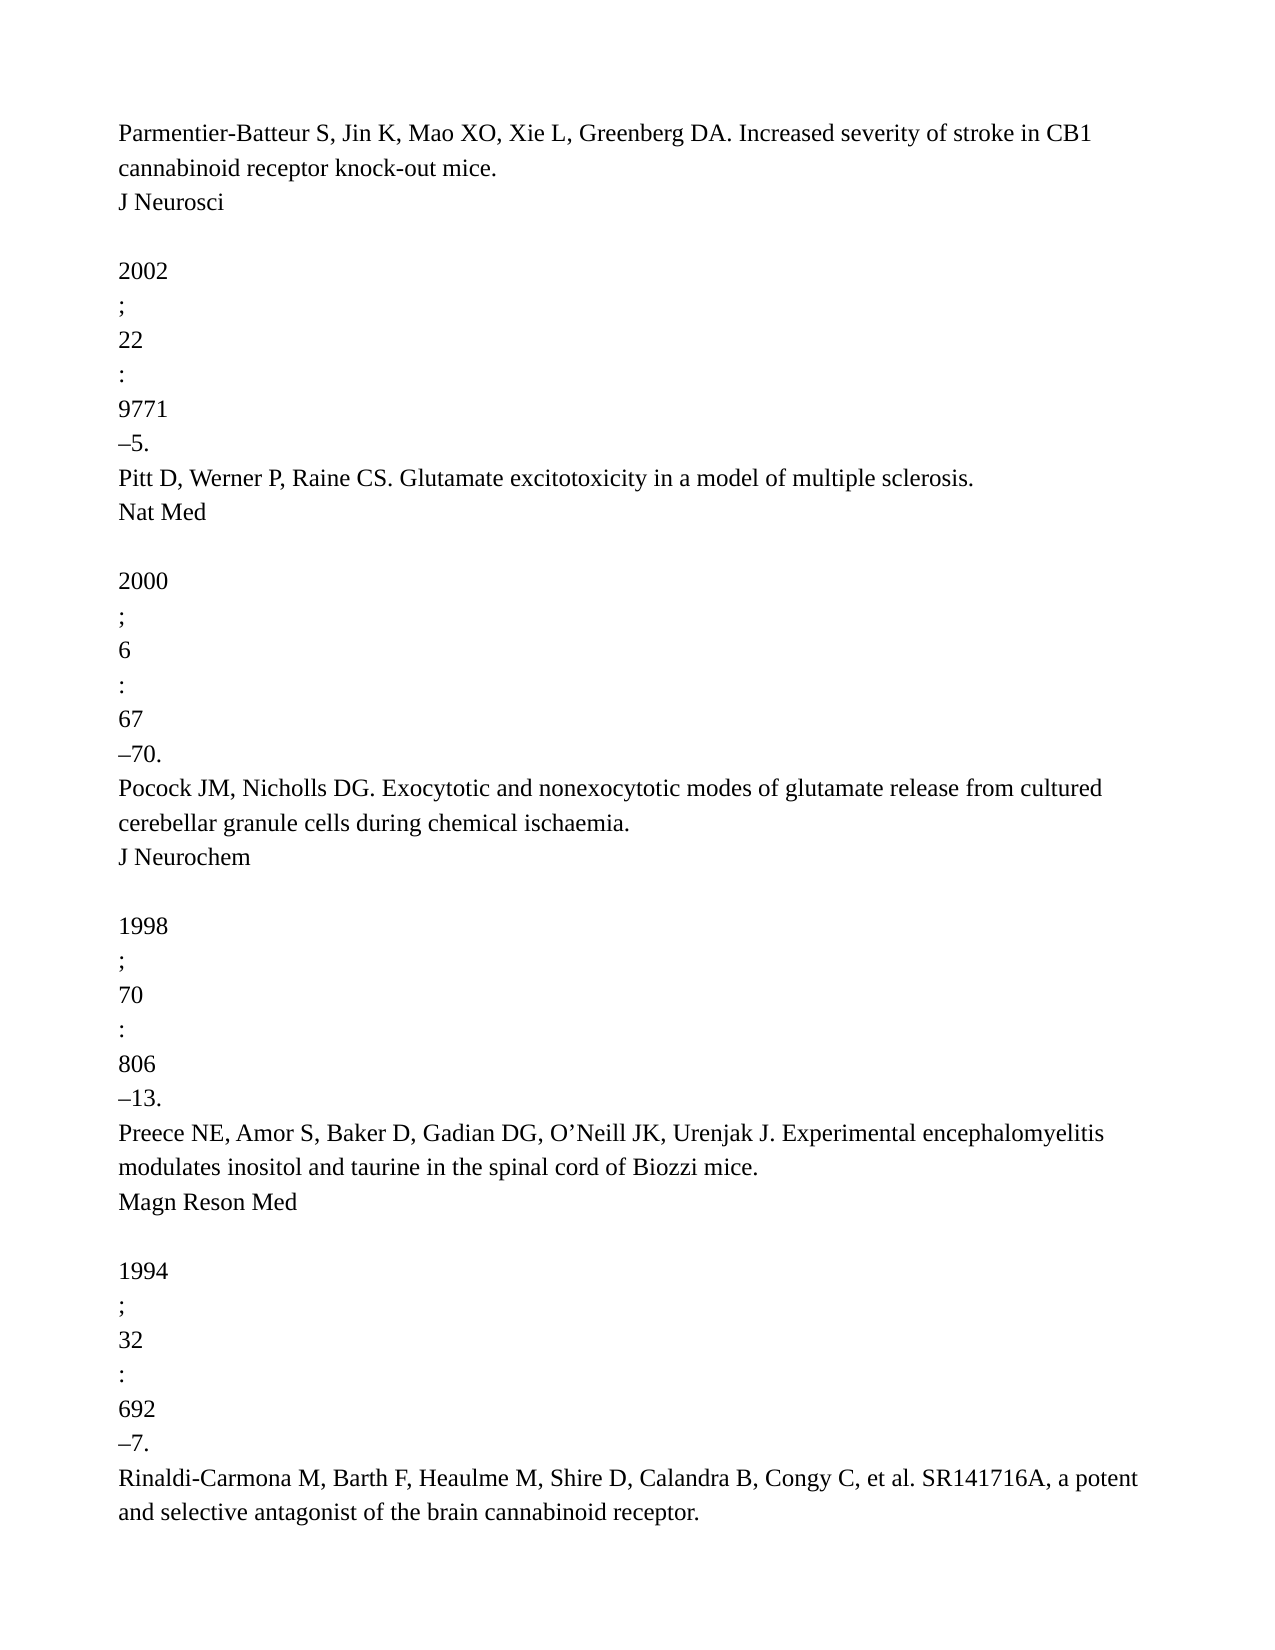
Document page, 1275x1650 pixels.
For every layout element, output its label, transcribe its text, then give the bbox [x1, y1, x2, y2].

text : [118, 1014, 1157, 1043]
text : [118, 670, 1157, 698]
text –7. [118, 1428, 1157, 1457]
text ; [118, 291, 1157, 319]
text 1998 [118, 911, 1157, 940]
text –5. [118, 428, 1157, 457]
text Rinaldi‐Carmona M, Barth F, Heaulme M, Shire D, Calandra B, Congy C, et al. SR141716A, a potent and selective antagonist of the brain cannabinoid receptor. [118, 1463, 1157, 1526]
text 2000 [118, 566, 1157, 595]
text Pocock JM, Nicholls DG. Exocytotic and nonexocytotic modes of glutamate release from cultured cerebellar granule cells during chemical ischaemia. [118, 773, 1157, 836]
text –13. [118, 1083, 1157, 1112]
text ; [118, 601, 1157, 629]
text J Neurosci [118, 187, 1157, 216]
text Magn Reson Med [118, 1187, 1157, 1216]
text 1994 [118, 1256, 1157, 1285]
text ; [118, 1290, 1157, 1319]
text 32 [118, 1325, 1157, 1354]
text Preece NE, Amor S, Baker D, Gadian DG, O’Neill JK, Urenjak J. Experimental encephalomyelitis modulates inositol and taurine in the spinal cord of Biozzi mice. [118, 1118, 1157, 1181]
text –70. [118, 739, 1157, 767]
text 692 [118, 1394, 1157, 1423]
text 70 [118, 980, 1157, 1009]
text J Neurochem [118, 842, 1157, 871]
text Parmentier‐Batteur S, Jin K, Mao XO, Xie L, Greenberg DA. Increased severity of stroke in CB1 cannabinoid receptor knock‐out mice. [118, 118, 1157, 181]
text 6 [118, 635, 1157, 664]
text 806 [118, 1049, 1157, 1078]
text Nat Med [118, 497, 1157, 526]
text ; [118, 946, 1157, 974]
text Pitt D, Werner P, Raine CS. Glutamate excitotoxicity in a model of multiple sclerosis. [118, 463, 1157, 492]
text 22 [118, 325, 1157, 354]
text : [118, 359, 1157, 388]
text : [118, 1359, 1157, 1388]
text 9771 [118, 394, 1157, 423]
text 67 [118, 704, 1157, 733]
text 2002 [118, 256, 1157, 285]
